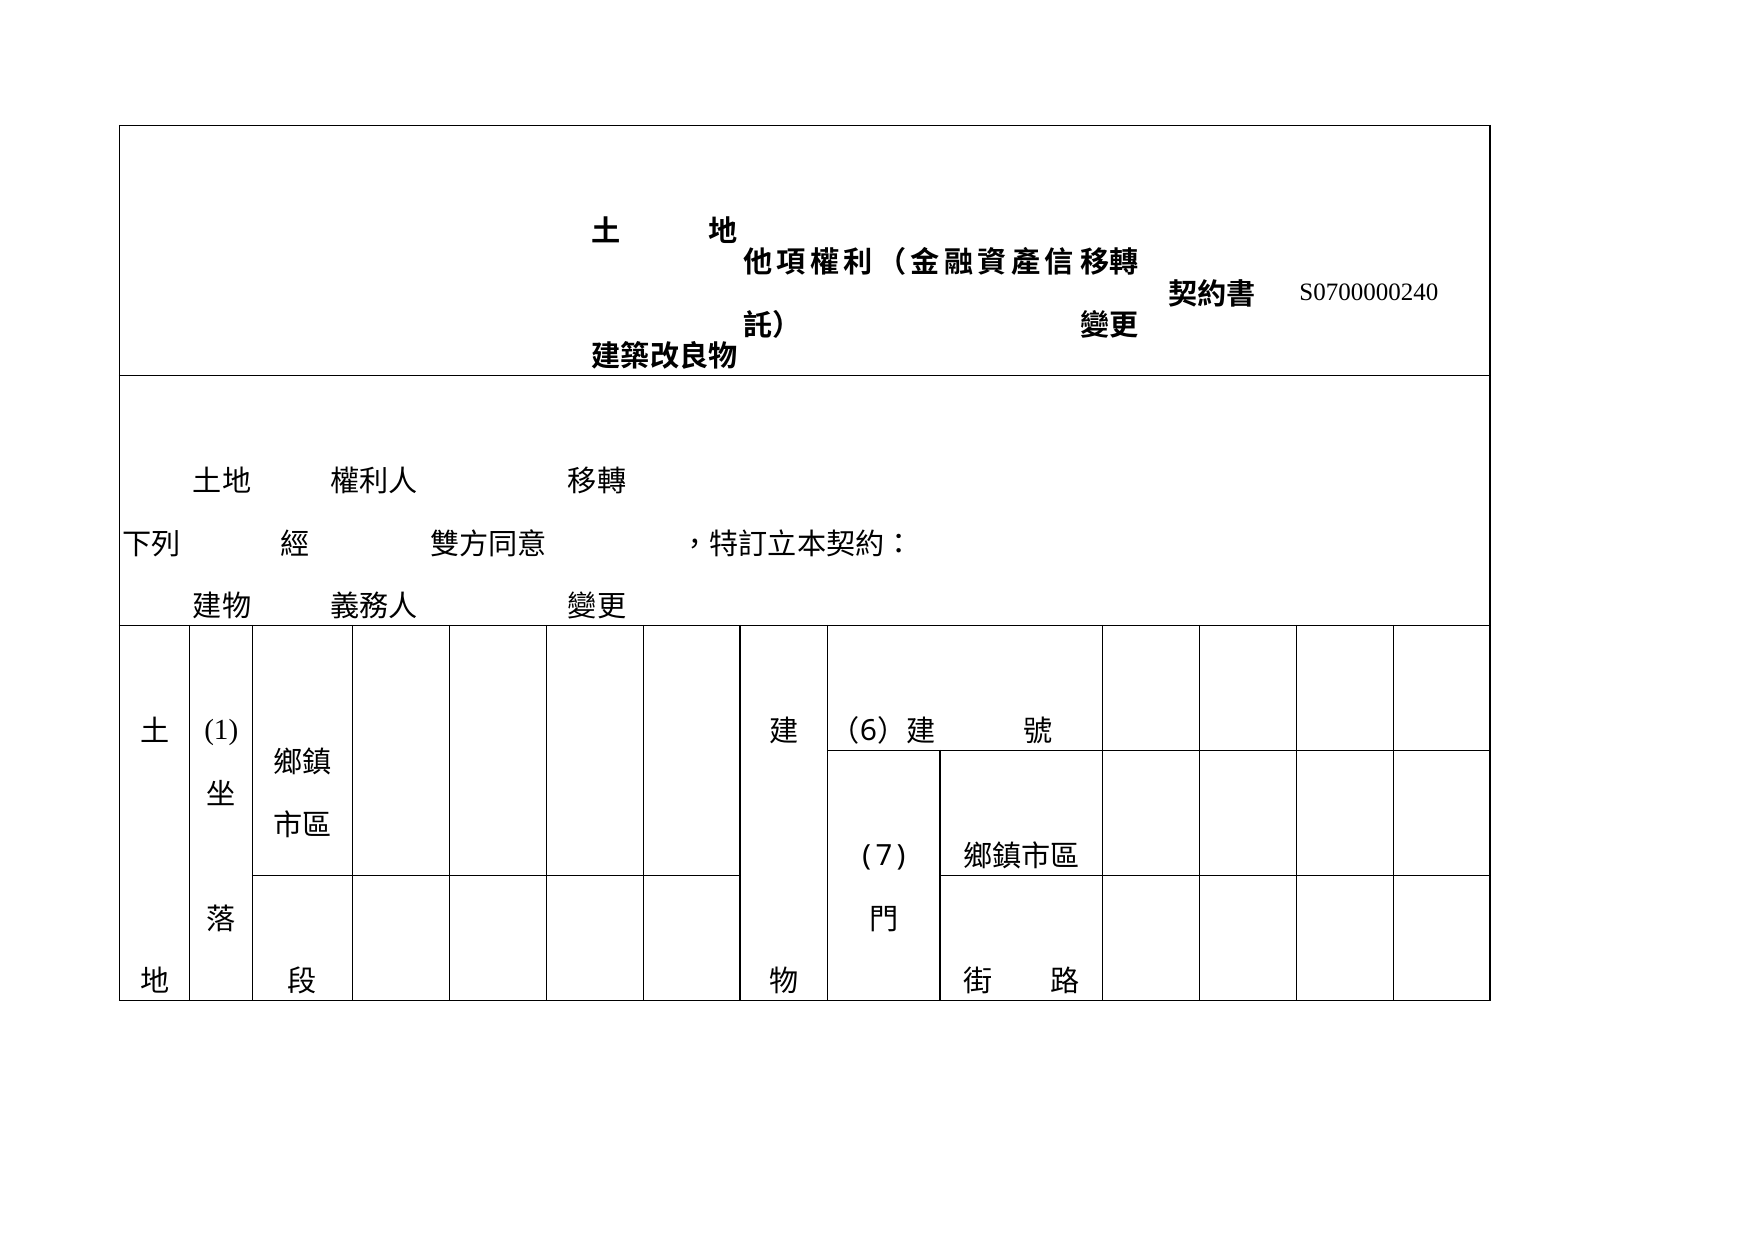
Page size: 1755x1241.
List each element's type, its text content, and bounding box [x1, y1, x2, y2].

table_cell ，特訂立本契約： [677, 376, 1489, 625]
table_cell 鄉鎮市區 [941, 751, 1102, 875]
table_header [1491, 125, 1500, 250]
table_cell [353, 876, 449, 1000]
table_cell [1491, 500, 1500, 625]
table_cell 土 地 [120, 626, 189, 1000]
table_header 土 地 [120, 126, 740, 250]
table_cell [450, 626, 546, 875]
table_cell [1394, 626, 1489, 750]
table_cell [1500, 625, 1534, 750]
table_cell 雙方同意 [427, 376, 565, 625]
table_cell [1103, 751, 1199, 875]
table_cell [1103, 626, 1199, 750]
table_cell [1103, 876, 1199, 1000]
table_cell [1535, 375, 1635, 500]
table_cell [644, 876, 739, 1000]
table_cell [1535, 875, 1635, 1000]
table_cell [1200, 876, 1296, 1000]
table_cell 經 [277, 376, 327, 625]
table_cell [644, 626, 739, 875]
table_cell [1535, 500, 1635, 625]
table_cell [1394, 751, 1489, 875]
table_header 移轉 變更 [1078, 126, 1165, 375]
table_cell 土地 [190, 376, 277, 500]
table_header 契約書 S0700000240 [1165, 126, 1489, 375]
table_cell 義務人 [327, 500, 427, 625]
table_cell 段 [253, 876, 352, 1000]
table_cell 變更 [565, 500, 677, 625]
table_cell [1491, 750, 1500, 875]
table_cell [1500, 375, 1534, 500]
table_cell [1297, 751, 1393, 875]
table_cell [1491, 250, 1500, 375]
table_header 他項權利（金融資產信託） [740, 126, 1077, 375]
table_cell 建築改良物 [120, 250, 740, 375]
table_cell [1535, 250, 1635, 375]
table_cell [1535, 750, 1635, 875]
table_cell 建 物 [741, 626, 827, 1000]
table_cell 移轉 [565, 376, 677, 500]
table_cell （6）建 號 [828, 626, 1102, 750]
table_cell [1500, 250, 1534, 375]
table_cell [1200, 751, 1296, 875]
table_cell 權利人 [327, 376, 427, 500]
table_cell 下列 [120, 376, 190, 625]
table_cell [1200, 626, 1296, 750]
table_header [1535, 125, 1635, 250]
table_cell [1297, 626, 1393, 750]
table_cell 街 路 [941, 876, 1102, 1000]
table_cell [1500, 875, 1534, 1000]
table_header [1500, 125, 1534, 250]
table_cell 建物 [190, 500, 277, 625]
table_cell [353, 626, 449, 875]
table_cell [547, 876, 643, 1000]
table_cell [1297, 876, 1393, 1000]
table_cell 鄉鎮 市區 [253, 626, 352, 875]
table_cell [1491, 375, 1500, 500]
table_cell [1394, 876, 1489, 1000]
table_cell (1) 坐 落 [190, 626, 252, 1000]
table_cell (7) 門 [828, 751, 939, 1000]
table_cell [450, 876, 546, 1000]
table_cell [1535, 625, 1635, 750]
table_cell [1491, 625, 1500, 750]
table_cell [1500, 750, 1534, 875]
table_cell [1491, 875, 1500, 1000]
table_cell [1500, 500, 1534, 625]
table_cell [547, 626, 643, 875]
